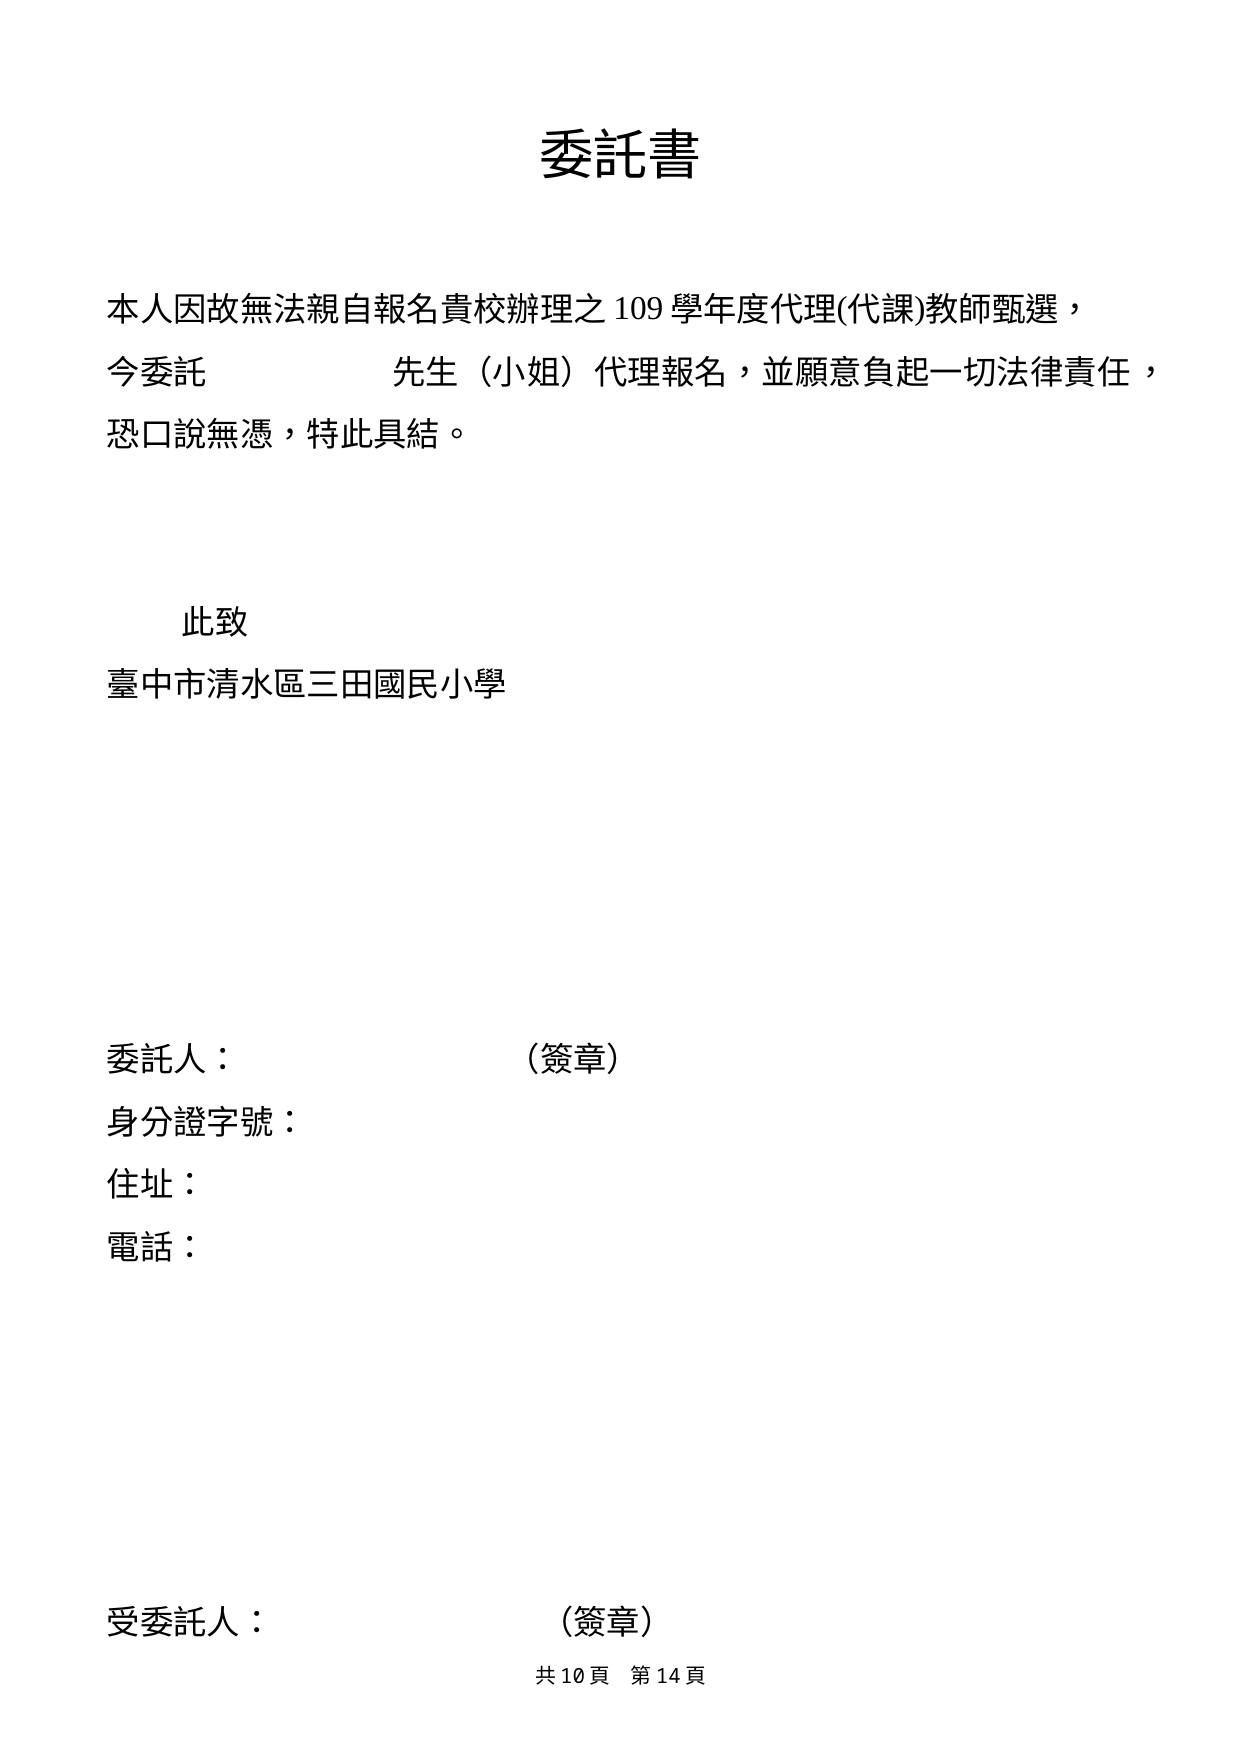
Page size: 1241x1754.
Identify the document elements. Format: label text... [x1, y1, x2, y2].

text 受委託人： （簽章） [106, 1578, 1134, 1641]
text 本人因故無法親自報名貴校辦理之109學年度代理(代課)教師甄選， [106, 266, 1134, 328]
text 臺中市清水區三田國民小學 [106, 641, 1134, 703]
text 委託人： （簽章） [106, 1016, 1134, 1078]
text 住址： [106, 1141, 1134, 1203]
text 電話： [106, 1203, 1134, 1266]
text 今委託 先生（小姐）代理報名，並願意負起一切法律責任，恐口說無憑，特此具結。 [106, 328, 1134, 453]
text 此致 [106, 578, 1134, 641]
text 身分證字號： [106, 1078, 1134, 1141]
text 委託書 [106, 78, 1134, 203]
